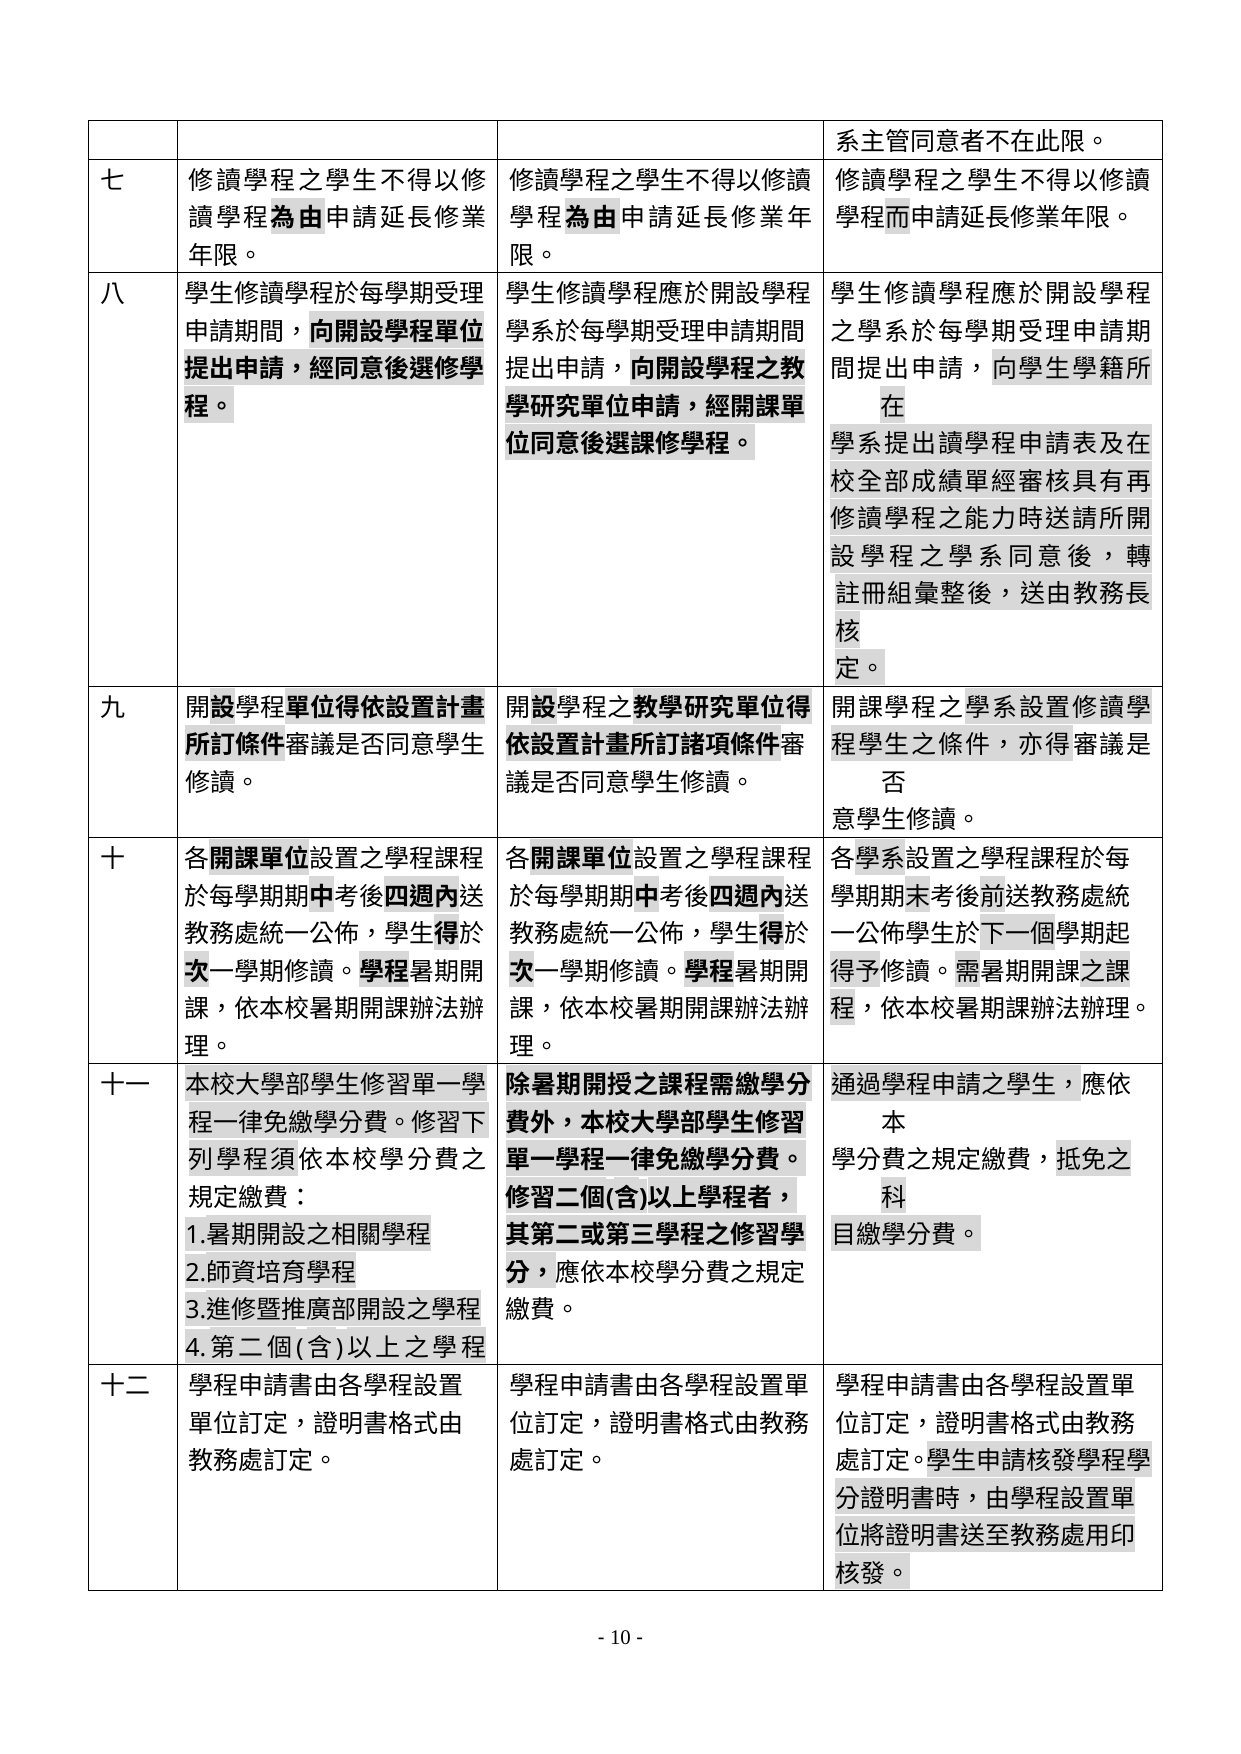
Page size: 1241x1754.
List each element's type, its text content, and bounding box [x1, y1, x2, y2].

table_cell 十二 [89, 1365, 177, 1590]
table_cell 通過學程申請之學生，應依本 學分費之規定繳費，抵免之科 目繳學分費。 [824, 1064, 1162, 1364]
table_cell [89, 121, 177, 159]
table_cell 學程申請書由各學程設置單位訂定，證明書格式由教務處訂定。 [498, 1365, 823, 1590]
table_cell 修讀學程之學生不得以修讀學程為由申請延長修業年限。 [178, 160, 497, 272]
table_cell 學生修讀學程應於開設學程 學系於每學期受理申請期間 提出申請，向開設學程之教 學研究單位申請，經開課單 位同意後選課修學程。 [498, 273, 823, 686]
table_cell 修讀學程之學生不得以修讀學程而申請延長修業年限。 [824, 160, 1162, 272]
table_cell 學程申請書由各學程設置單位訂定，證明書格式由教務處訂定。學生申請核發學程學分證明書時，由學程設置單位將證明書送至教務處用印核發。 [824, 1365, 1162, 1590]
table_cell 除暑期開授之課程需繳學分 費外，本校大學部學生修習 單一學程一律免繳學分費。 修習二個(含)以上學程者， 其第二或第三學程之修習學 分，應依本校學分費之規定 繳費。 [498, 1064, 823, 1364]
table_cell 系主管同意者不在此限。 [824, 121, 1162, 159]
table_cell [498, 121, 823, 159]
table_cell 學程申請書由各學程設置單位訂定，證明書格式由教務處訂定。 [178, 1365, 497, 1590]
table_cell 各開課單位設置之學程課程 於每學期期中考後四週內送 教務處統一公佈，學生得於 次一學期修讀。學程暑期開 課，依本校暑期開課辦法辦 理。 [178, 838, 497, 1063]
table_cell 開設學程之教學研究單位得 依設置計畫所訂諸項條件審 議是否同意學生修讀。 [498, 687, 823, 837]
table_cell 開設學程單位得依設置計畫 所訂條件審議是否同意學生 修讀。 [178, 687, 497, 837]
table_cell 修讀學程之學生不得以修讀學程為由申請延長修業年限。 [498, 160, 823, 272]
table_cell 本校大學部學生修習單一學程一律免繳學分費。修習下列學程須依本校學分費之規定繳費： 1.暑期開設之相關學程 2.師資培育學程 3.進修暨推廣部開設之學程 4.第二個(含)以上之學程 [178, 1064, 497, 1364]
table_cell 各學系設置之學程課程於每 學期期末考後前送教務處統 一公佈學生於下一個學期起 得予修讀。需暑期開課之課 程，依本校暑期課辦法辦理。 [824, 838, 1162, 1063]
table_cell 七 [89, 160, 177, 272]
table_cell 八 [89, 273, 177, 686]
table_cell 十 [89, 838, 177, 1063]
table_cell 學生修讀學程於每學期受理 申請期間，向開設學程單位 提出申請，經同意後選修學 程。 [178, 273, 497, 686]
table_cell 十一 [89, 1064, 177, 1364]
table_cell [178, 121, 497, 159]
table_cell 九 [89, 687, 177, 837]
table_cell 各開課單位設置之學程課程 於每學期期中考後四週內送教務處統一公佈，學生得於次一學期修讀。學程暑期開課，依本校暑期開課辦法辦理。 [498, 838, 823, 1063]
table_cell 學生修讀學程應於開設學程 之學系於每學期受理申請期 間提出申請，向學生學籍所在 學系提出讀學程申請表及在 校全部成績單經審核具有再 修讀學程之能力時送請所開 設學程之學系同意後，轉 註冊組彙整後，送由教務長核 定。 [824, 273, 1162, 686]
table_cell 開課學程之學系設置修讀學 程學生之條件，亦得審議是否 意學生修讀。 [824, 687, 1162, 837]
